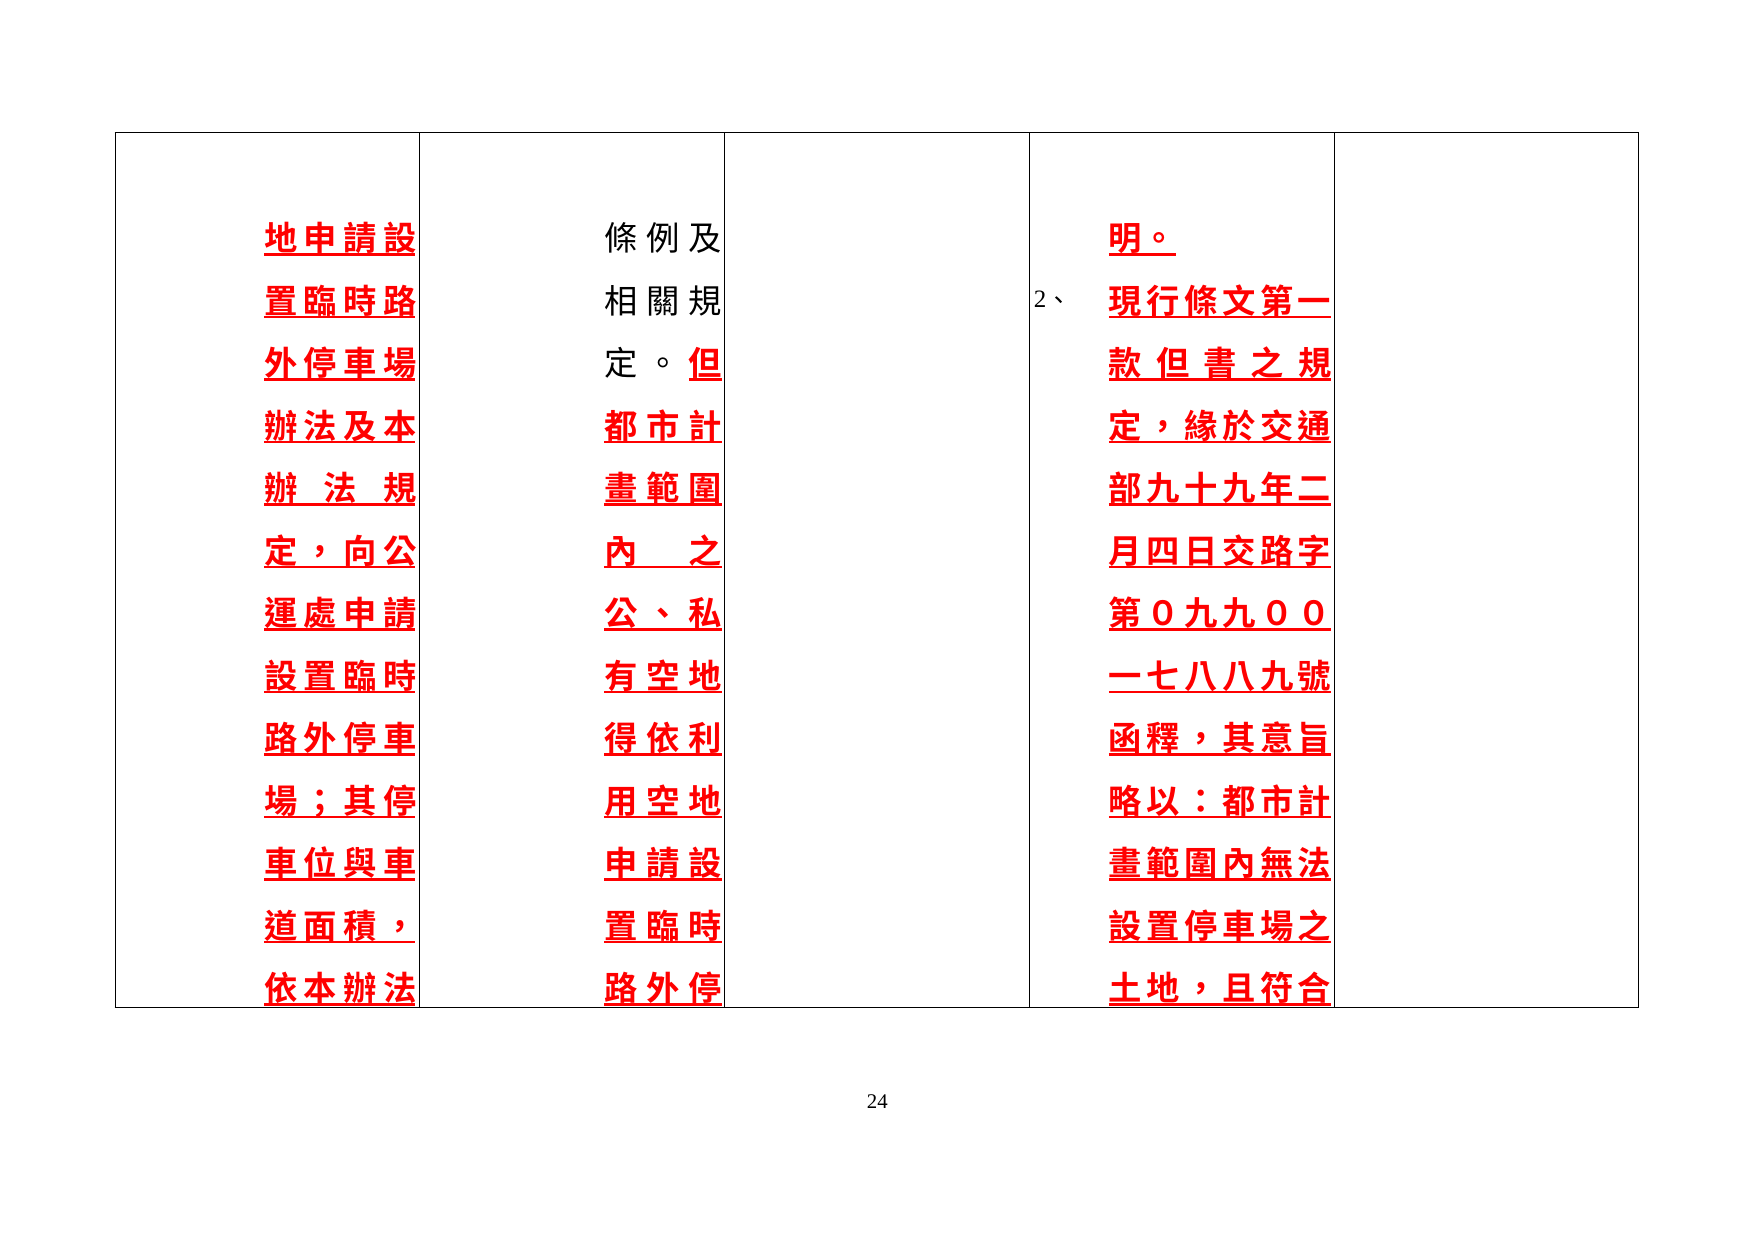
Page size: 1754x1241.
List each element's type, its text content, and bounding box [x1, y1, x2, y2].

table_cell 地申請設置臨時路外停車場辦法及本辦法規定，向公運處申請設置臨時路外停車場；其停車位與車道面積，依本辦法 [116, 133, 419, 1007]
table_cell 汽車運輸業於本市設置停車場者，應依下列規定辦理： 使用之土地，應符合臺北市土地使用分區管制自治條例及相關規定。但都市計畫範圍內之公、私有空地得依利用空地申請設置臨時路外停車場辦法規定設置臨時性路外停車場。 位於水土保持法及山坡地保育利用條例所劃定之山坡地範圍內者，應符合山坡地管理法令等相關規定。 涉及建築行為者，應符合建築法相關規定。 [420, 133, 724, 1007]
table_cell 未修正。 依汽車運輸業審核細則第四條附件「汽車運輸業停車場設置規定」第三點規定：「汽車運輸業申請設置停車場及附屬交通設施者，應符合下列規定:（一）在都市計畫範圍內者，應符合都市計畫法及其施行細則。（二）依停車場法第十一條規定申請設置臨時路外停車場時，其申請程序及檢具之資料，另依該法有關規定辦理。……」，是以利用空地申請設置臨時路外之停車場，亦屬汽車運輸業設置之停車場，先予敘明。 現行條文第一款但書之規定，緣於交通部九十九年二月四日交路字第０九九００一七八八九號函釋，其意旨略以：都市計畫範圍內無法設置停車場之土地，且符合停車場法第十一條第三項條件之空地，得依利用空地申請設置臨時路外停車場辦法(下稱臨時路外辦法)申請設置臨時路外停車場，不受都市計劃相關法令之限制。為使本條規定更為完整明確，爰將現行條文第一款但書內容移列至第二款，並參考停車場法第十一條立法理由修正文字。 又查臨時路外辦法第六條第二項規定，與本辦法第七條及第八條規定尚非一致，鑒於本辦法關於汽車運輸業停車場面積之規定，較臨時路外辦法之停車場設置條件更為嚴謹，爰明定應優先依本辦法第七條及第八條規定辦理。 [1030, 133, 1334, 1007]
table_cell [1335, 133, 1638, 1007]
table_cell 汽車運輸業於本市設置停車場者，應依下列規定辦理： 使用之土地，應符合臺北市土地使用分區管制自治條例及相關規定。但都市計畫範圍內之公、私有空地得依利用空地申請設置臨時路外停車場辦法規定設置臨時性路外停車場。 位於水土保持法及山坡地保育利用條例所劃定之山坡地範圍內者，應符合山坡地管理法令等相關規定。 涉及建築行為者，應符合建築法相關規定。 [725, 133, 1029, 1007]
